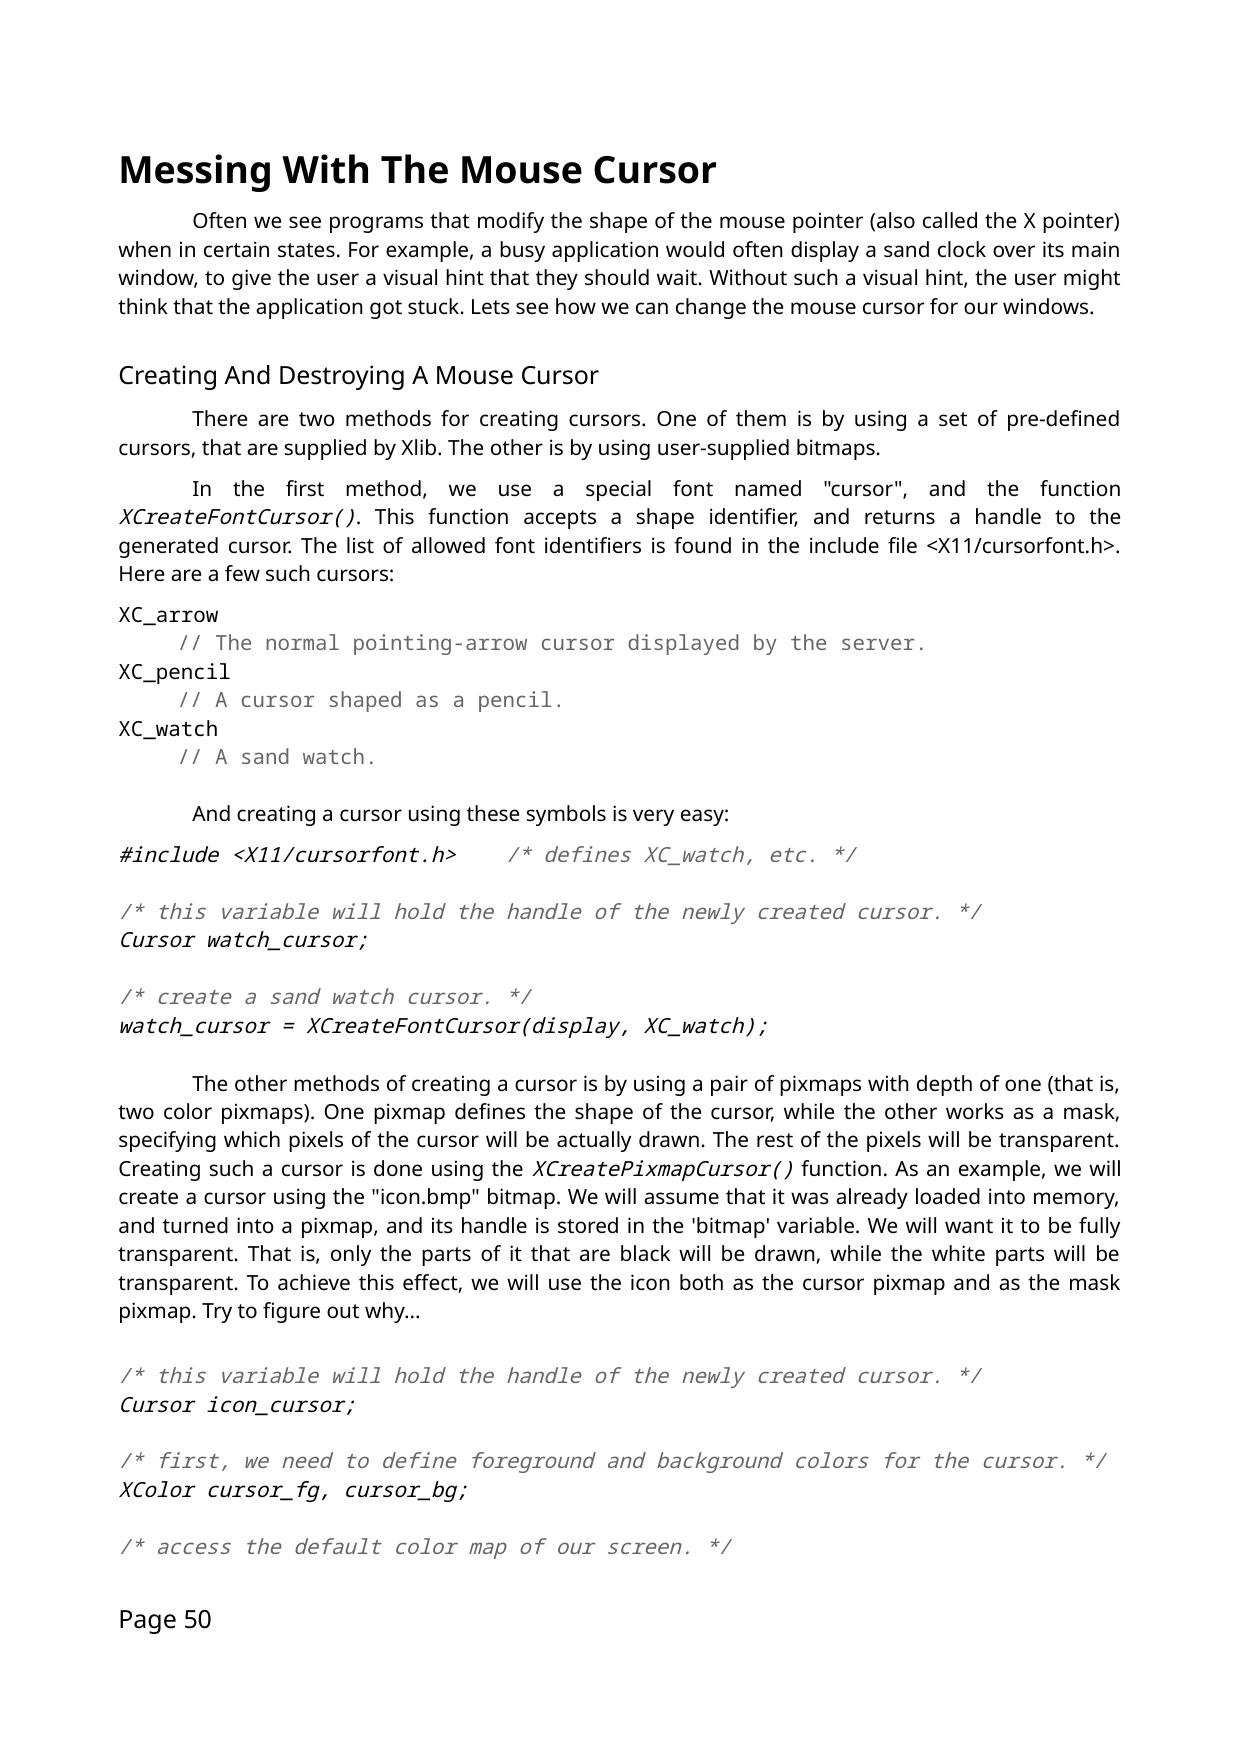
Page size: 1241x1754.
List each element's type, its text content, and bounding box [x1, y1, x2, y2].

text In the first method, we use a special font named "cursor", and the function XCreateFontCursor(). This function accepts a shape identifier, and returns a handle to the generated cursor. The list of allowed font identifiers is found in the include file <X11/cursorfont.h>. Here are a few such cursors: [118, 474, 1122, 588]
text XColor cursor_fg, cursor_bg; [118, 1475, 1122, 1503]
text /* access the default color map of our screen. */ [118, 1532, 1122, 1560]
list // The normal pointing-arrow cursor displayed by the server. [177, 628, 1122, 657]
text #include <X11/cursorfont.h> /* defines XC_watch, etc. */ [118, 840, 1122, 868]
list // A sand watch. [177, 742, 1122, 771]
text /* this variable will hold the handle of the newly created cursor. */ [118, 897, 1122, 925]
text The other methods of creating a cursor is by using a pair of pixmaps with depth of one (that is, two color pixmaps). One pixmap defines the shape of the cursor, while the other works as a mask, specifying which pixels of the cursor will be actually drawn. The rest of the pixels will be transparent. Creating such a cursor is done using the XCreatePixmapCursor() function. As an example, we will create a cursor using the "icon.bmp" bitmap. We will assume that it was already loaded into memory, and turned into a pixmap, and its handle is stored in the 'bitmap' variable. We will want it to be fully transparent. That is, only the parts of it that are black will be drawn, while the white parts will be transparent. To achieve this effect, we will use the icon both as the cursor pixmap and as the mask pixmap. Try to figure out why... [118, 1069, 1122, 1324]
text Cursor icon_cursor; [118, 1390, 1122, 1418]
subtitle Creating And Destroying A Mouse Cursor [118, 358, 1122, 392]
text /* create a sand watch cursor. */ [118, 982, 1122, 1011]
list // A cursor shaped as a pencil. [177, 685, 1122, 714]
text /* this variable will hold the handle of the newly created cursor. */ [118, 1361, 1122, 1390]
text There are two methods for creating cursors. One of them is by using a set of pre-defined cursors, that are supplied by Xlib. The other is by using user-supplied bitmaps. [118, 404, 1122, 461]
subtitle XC_watch [118, 714, 1122, 742]
text Often we see programs that modify the shape of the mouse pointer (also called the X pointer) when in certain states. For example, a busy application would often display a sand clock over its main window, to give the user a visual hint that they should wait. Without such a visual hint, the user might think that the application got stuck. Lets see how we can change the mouse cursor for our windows. [118, 207, 1122, 320]
text And creating a cursor using these symbols is very easy: [118, 799, 1122, 828]
text watch_cursor = XCreateFontCursor(display, XC_watch); [118, 1011, 1122, 1039]
subtitle Messing With The Mouse Cursor [118, 143, 1122, 194]
text /* first, we need to define foreground and background colors for the cursor. */ [118, 1447, 1122, 1475]
subtitle XC_pencil [118, 657, 1122, 685]
text Cursor watch_cursor; [118, 925, 1122, 954]
subtitle XC_arrow [118, 600, 1122, 628]
